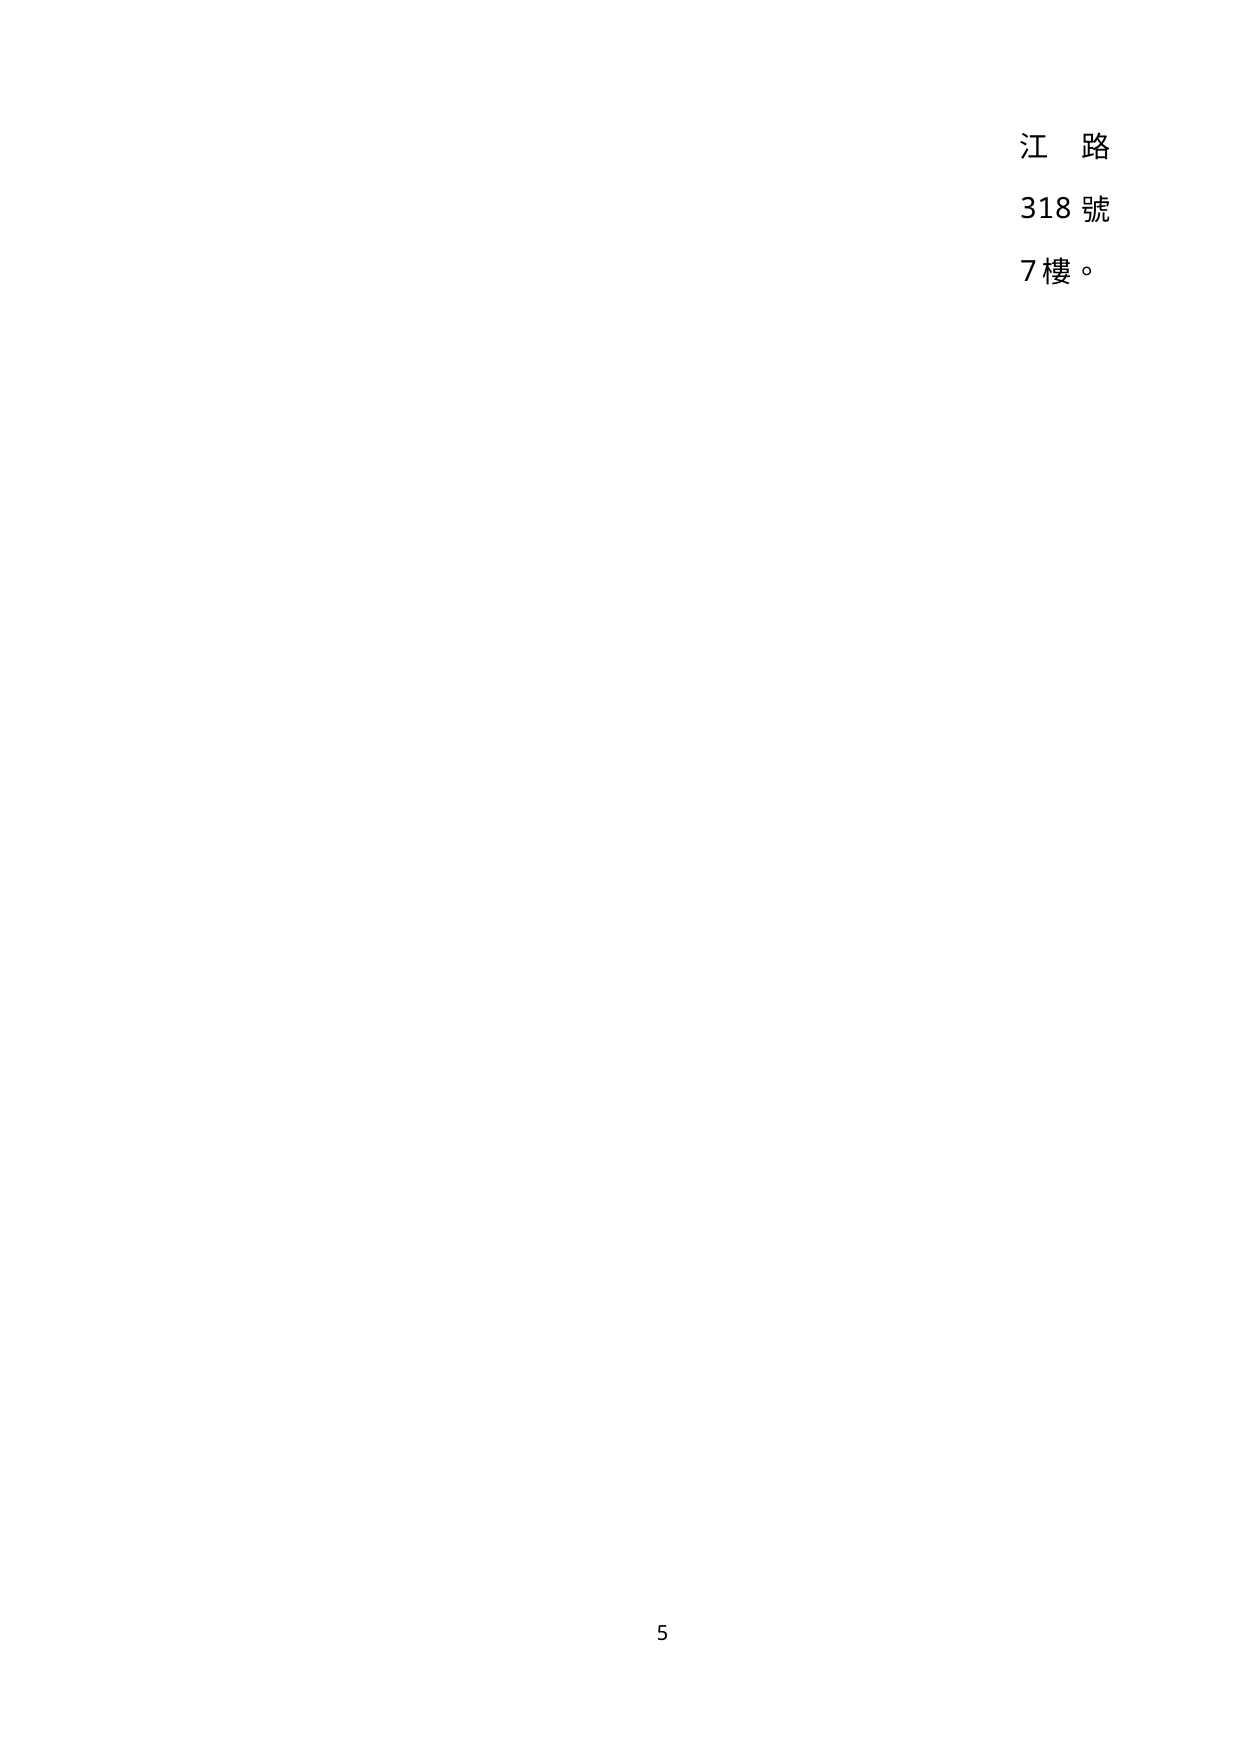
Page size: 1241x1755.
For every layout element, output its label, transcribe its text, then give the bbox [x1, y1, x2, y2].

list 法務部廉政署受理檢舉電話：0800-286-586；檢舉信箱：台北郵政14-153號信箱；傳真檢舉專線：（02）2562-1156；電子郵件檢舉信箱：gechief-p@mail.moj.gov.tw；24小時檢舉中心地址：臺北市中山區松江路318號7樓。 [842, 103, 1110, 291]
